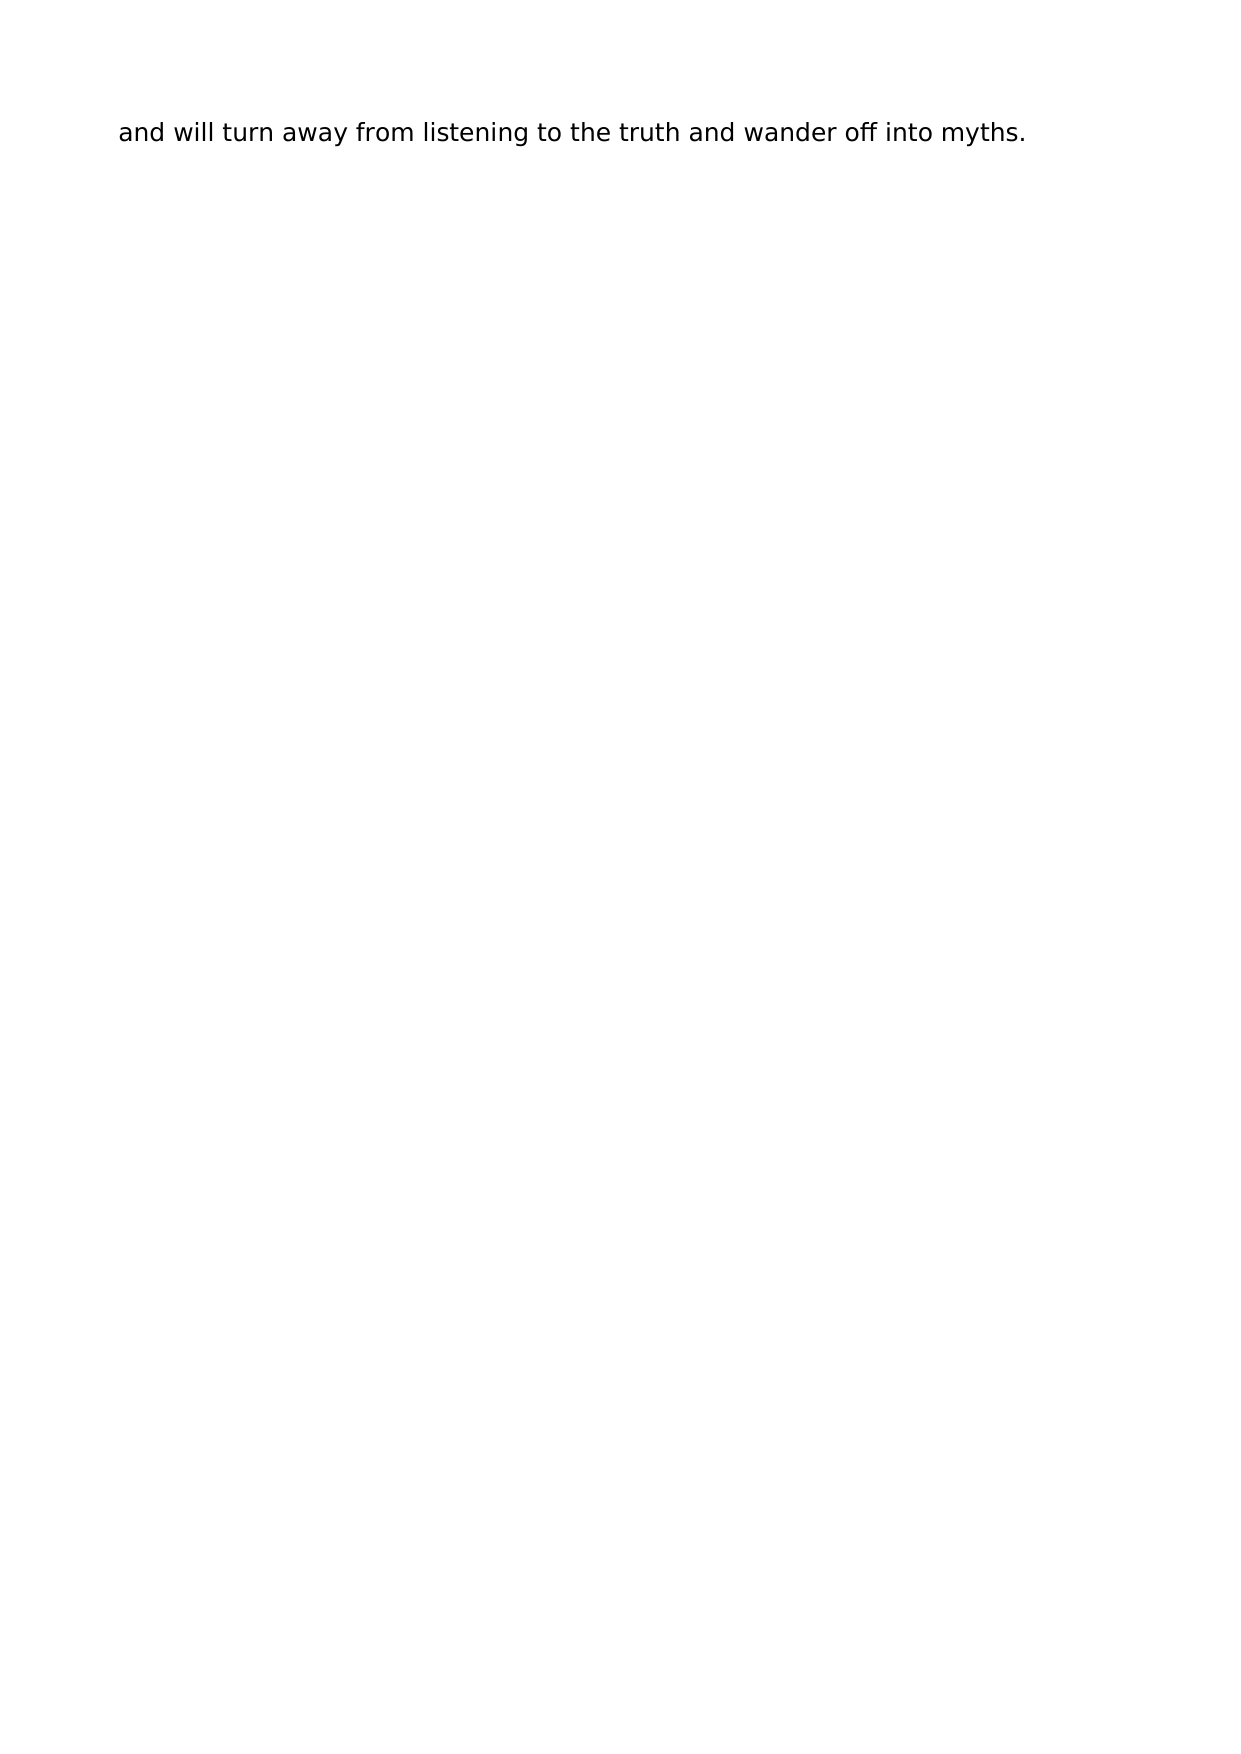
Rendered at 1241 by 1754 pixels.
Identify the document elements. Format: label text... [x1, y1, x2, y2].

text and will turn away from listening to the truth and wander off into myths. [118, 118, 1122, 147]
